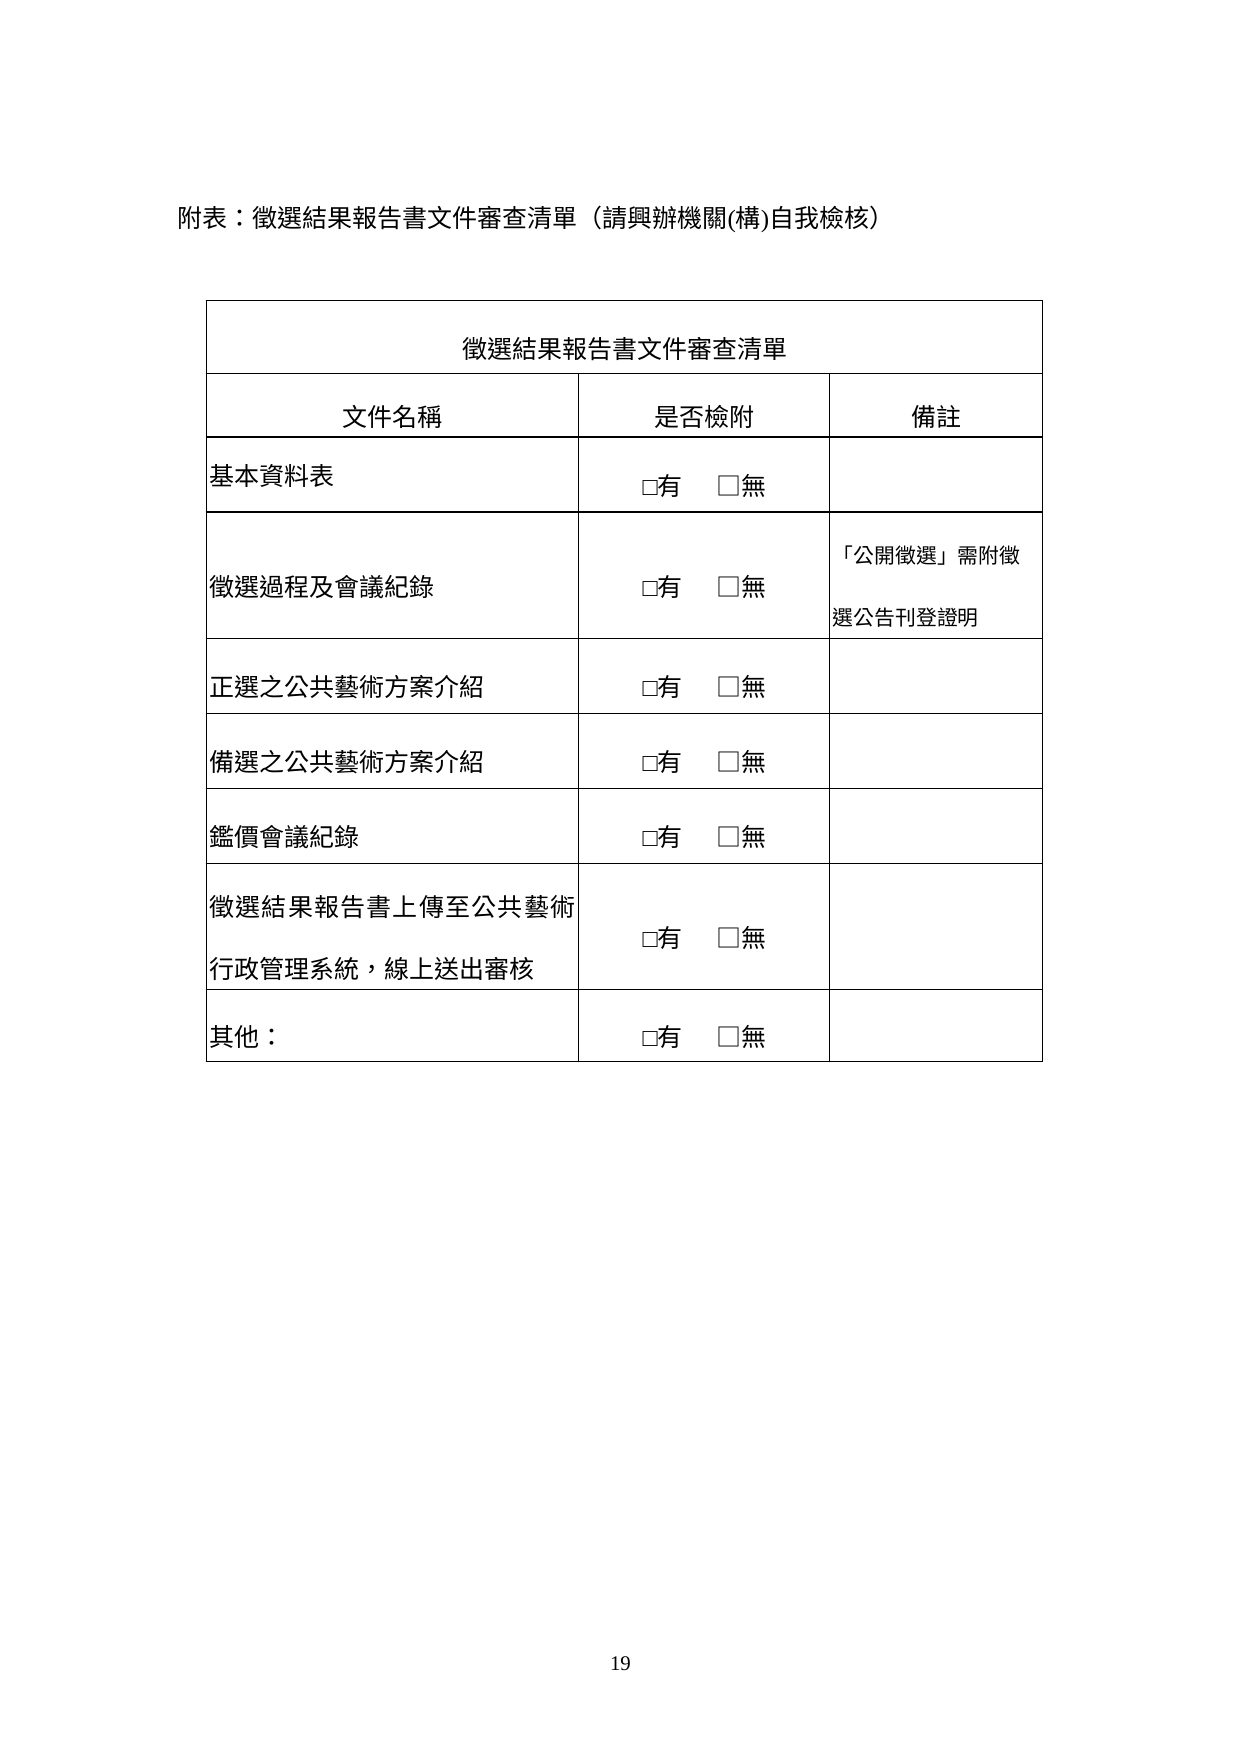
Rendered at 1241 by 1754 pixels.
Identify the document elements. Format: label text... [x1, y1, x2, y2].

table_cell □有 □無 [579, 639, 829, 712]
table_cell [830, 789, 1042, 862]
table_cell □有 □無 [579, 864, 829, 988]
table_cell 備選之公共藝術方案介紹 [207, 714, 578, 787]
table_cell 徵選結果報告書上傳至公共藝術行政管理系統，線上送出審核 [207, 864, 578, 988]
table_cell [830, 438, 1042, 511]
table_cell 是否檢附 [579, 374, 829, 436]
table_cell 徵選過程及會議紀錄 [207, 513, 578, 637]
table_cell 基本資料表 [207, 438, 578, 511]
table_cell [830, 990, 1042, 1061]
table_cell □有 □無 [579, 990, 829, 1061]
table_cell [830, 864, 1042, 988]
table_cell 鑑價會議紀錄 [207, 789, 578, 862]
table_cell □有 □無 [579, 789, 829, 862]
table_cell [830, 714, 1042, 787]
table_cell 文件名稱 [207, 374, 578, 436]
table_cell □有 □無 [579, 714, 829, 787]
text 附表：徵選結果報告書文件審查清單（請興辦機關(構)自我檢核） [177, 175, 1063, 238]
table_cell 其他： [207, 990, 578, 1061]
table_cell 正選之公共藝術方案介紹 [207, 639, 578, 712]
table_header 徵選結果報告書文件審查清單 [207, 301, 1042, 373]
table_cell □有 □無 [579, 513, 829, 637]
table_cell □有 □無 [579, 438, 829, 511]
table_cell 「公開徵選」需附徵選公告刊登證明 [830, 513, 1042, 637]
table_cell 備註 [830, 374, 1042, 436]
table_cell [830, 639, 1042, 712]
